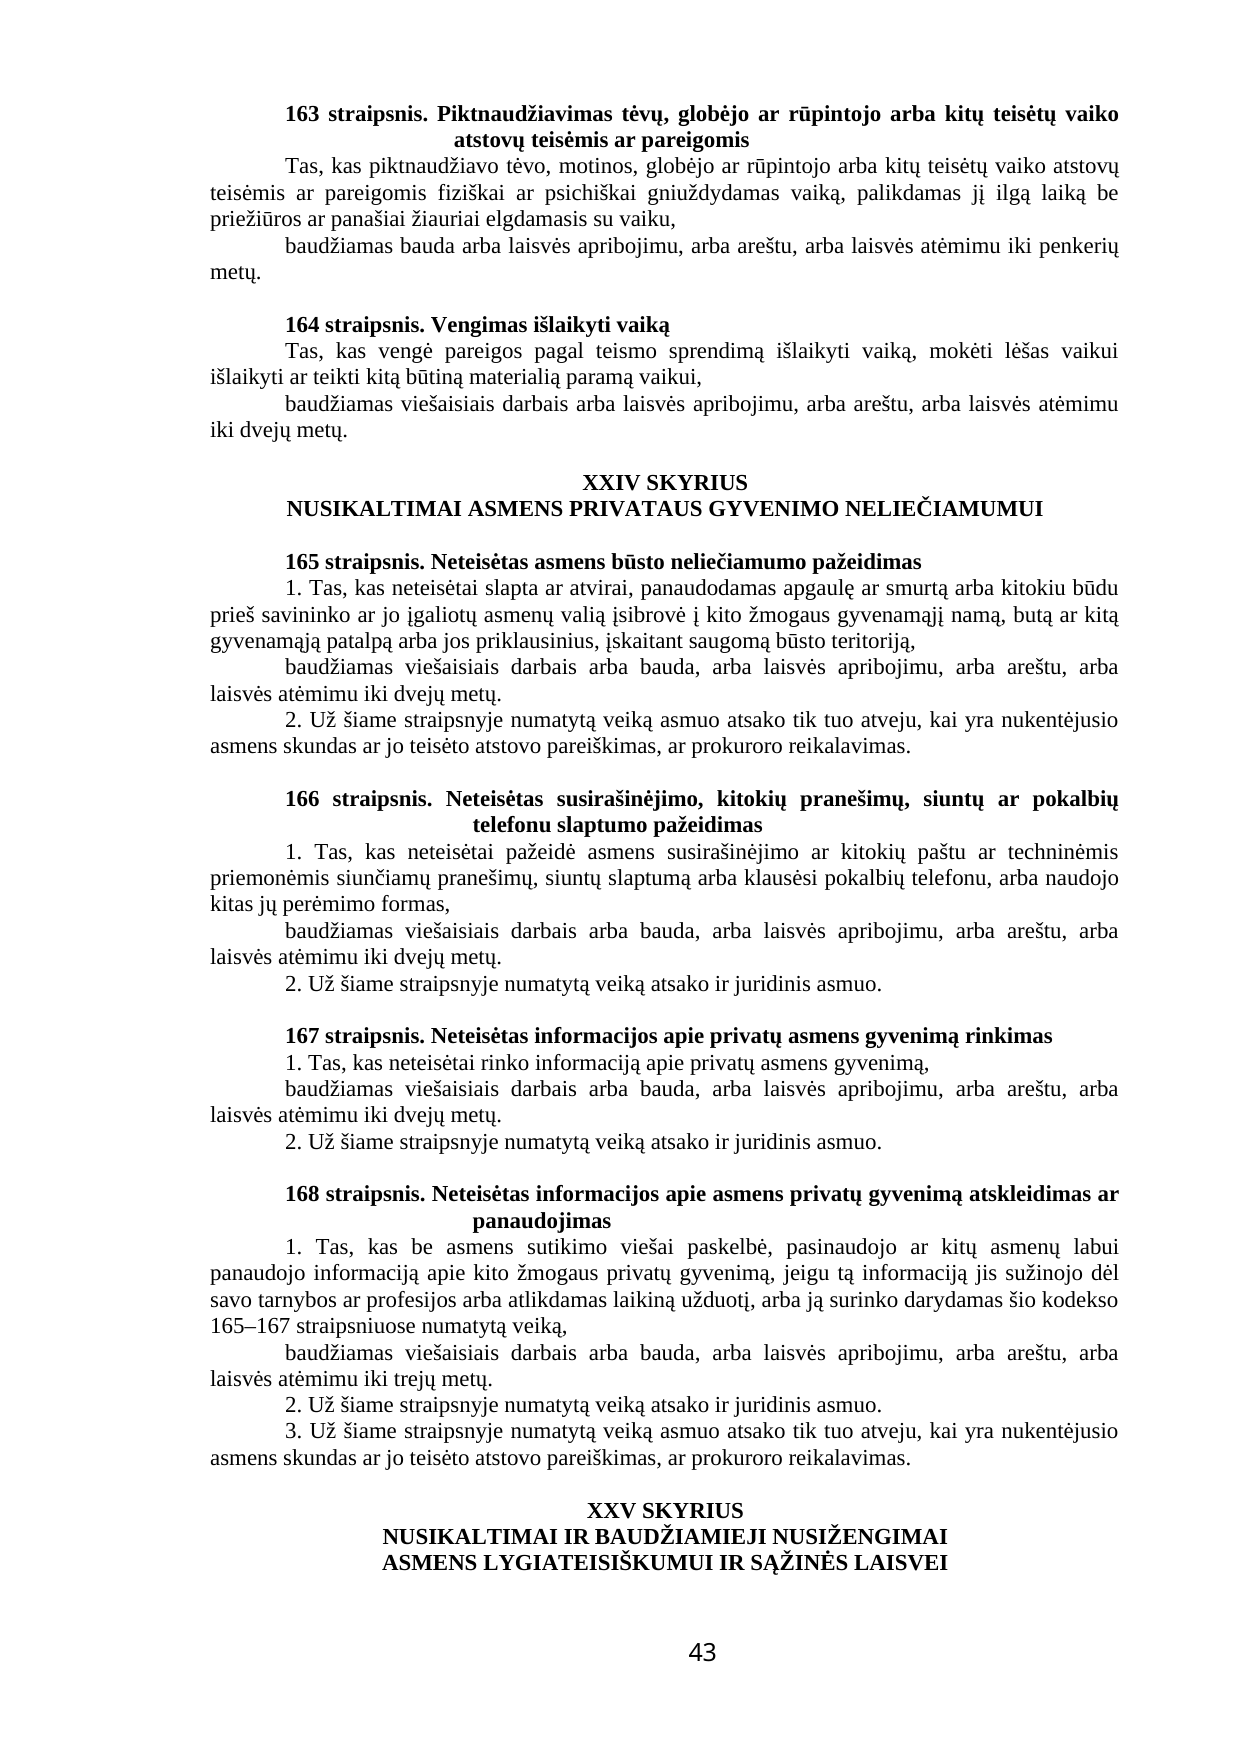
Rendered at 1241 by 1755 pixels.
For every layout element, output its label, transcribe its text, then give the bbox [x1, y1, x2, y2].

text 165 straipsnis. Neteisėtas asmens būsto neliečiamumo pažeidimas [210, 548, 1120, 574]
text NUSIKALTIMAI ASMENS PRIVATAUS GYVENIMO NELIEČIAMUMUI [210, 495, 1120, 522]
text baudžiamas viešaisiais darbais arba bauda, arba laisvės apribojimu, arba areštu, arba laisvės atėmimu iki dvejų metų. [210, 653, 1120, 706]
text 1. Tas, kas be asmens sutikimo viešai paskelbė, pasinaudojo ar kitų asmenų labui panaudojo informaciją apie kito žmogaus privatų gyvenimą, jeigu tą informaciją jis sužinojo dėl savo tarnybos ar profesijos arba atlikdamas laikiną užduotį, arba ją surinko darydamas šio kodekso 165–167 straipsniuose numatytą veiką, [210, 1233, 1120, 1338]
text 2. Už šiame straipsnyje numatytą veiką atsako ir juridinis asmuo. [210, 1391, 1120, 1418]
text NUSIKALTIMAI IR BAUDŽIAMIEJI NUSIŽENGIMAI [210, 1523, 1120, 1549]
text 3. Už šiame straipsnyje numatytą veiką asmuo atsako tik tuo atveju, kai yra nukentėjusio asmens skundas ar jo teisėto atstovo pareiškimas, ar prokuroro reikalavimas. [210, 1418, 1120, 1470]
text 168 straipsnis. Neteisėtas informacijos apie asmens privatų gyvenimą atskleidimas ar panaudojimas [285, 1180, 1120, 1233]
subtitle XXIV SKYRIUS [210, 469, 1120, 495]
text baudžiamas bauda arba laisvės apribojimu, arba areštu, arba laisvės atėmimu iki penkerių metų. [210, 232, 1120, 284]
text 1. Tas, kas neteisėtai slapta ar atvirai, panaudodamas apgaulę ar smurtą arba kitokiu būdu prieš savininko ar jo įgaliotų asmenų valią įsibrovė į kito žmogaus gyvenamąjį namą, butą ar kitą gyvenamąją patalpą arba jos priklausinius, įskaitant saugomą būsto teritoriją, [210, 574, 1120, 653]
text baudžiamas viešaisiais darbais arba laisvės apribojimu, arba areštu, arba laisvės atėmimu iki dvejų metų. [210, 390, 1120, 442]
text 164 straipsnis. Vengimas išlaikyti vaiką [210, 311, 1120, 337]
text 166 straipsnis. Neteisėtas susirašinėjimo, kitokių pranešimų, siuntų ar pokalbių telefonu slaptumo pažeidimas [285, 785, 1120, 838]
text baudžiamas viešaisiais darbais arba bauda, arba laisvės apribojimu, arba areštu, arba laisvės atėmimu iki dvejų metų. [210, 1075, 1120, 1128]
text 2. Už šiame straipsnyje numatytą veiką atsako ir juridinis asmuo. [210, 969, 1120, 996]
text 2. Už šiame straipsnyje numatytą veiką atsako ir juridinis asmuo. [210, 1128, 1120, 1154]
text baudžiamas viešaisiais darbais arba bauda, arba laisvės apribojimu, arba areštu, arba laisvės atėmimu iki dvejų metų. [210, 917, 1120, 969]
subtitle XXV SKYRIUS [210, 1497, 1120, 1523]
text ASMENS LYGIATEISIŠKUMUI IR SĄŽINĖS LAISVEI [210, 1549, 1120, 1576]
text 163 straipsnis. Piktnaudžiavimas tėvų, globėjo ar rūpintojo arba kitų teisėtų vaiko atstovų teisėmis ar pareigomis [285, 100, 1120, 153]
text 167 straipsnis. Neteisėtas informacijos apie privatų asmens gyvenimą rinkimas [285, 1022, 1120, 1049]
text Tas, kas piktnaudžiavo tėvo, motinos, globėjo ar rūpintojo arba kitų teisėtų vaiko atstovų teisėmis ar pareigomis fiziškai ar psichiškai gniuždydamas vaiką, palikdamas jį ilgą laiką be priežiūros ar panašiai žiauriai elgdamasis su vaiku, [210, 153, 1120, 232]
text 1. Tas, kas neteisėtai pažeidė asmens susirašinėjimo ar kitokių paštu ar techninėmis priemonėmis siunčiamų pranešimų, siuntų slaptumą arba klausėsi pokalbių telefonu, arba naudojo kitas jų perėmimo formas, [210, 838, 1120, 917]
text 2. Už šiame straipsnyje numatytą veiką asmuo atsako tik tuo atveju, kai yra nukentėjusio asmens skundas ar jo teisėto atstovo pareiškimas, ar prokuroro reikalavimas. [210, 706, 1120, 759]
text baudžiamas viešaisiais darbais arba bauda, arba laisvės apribojimu, arba areštu, arba laisvės atėmimu iki trejų metų. [210, 1338, 1120, 1391]
text 1. Tas, kas neteisėtai rinko informaciją apie privatų asmens gyvenimą, [210, 1049, 1120, 1075]
text Tas, kas vengė pareigos pagal teismo sprendimą išlaikyti vaiką, mokėti lėšas vaikui išlaikyti ar teikti kitą būtiną materialią paramą vaikui, [210, 337, 1120, 390]
